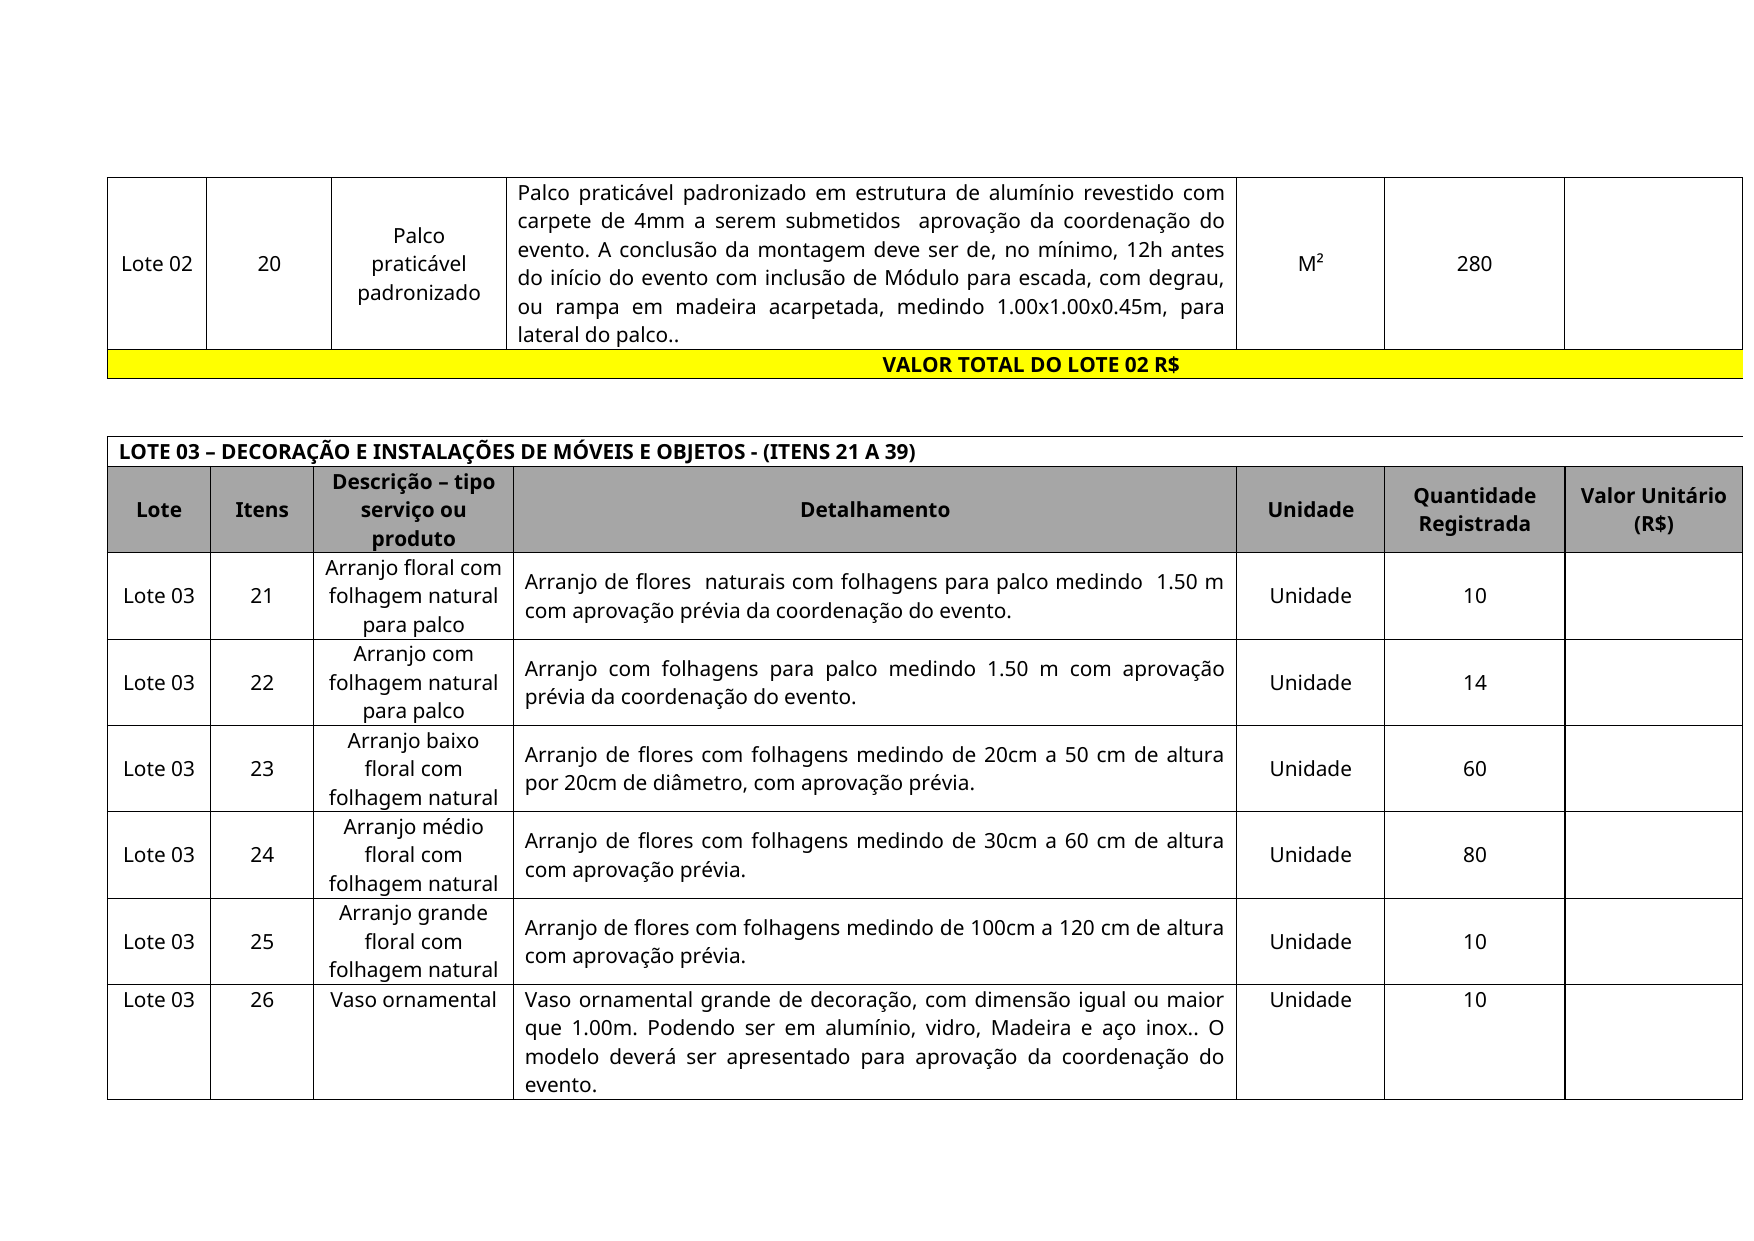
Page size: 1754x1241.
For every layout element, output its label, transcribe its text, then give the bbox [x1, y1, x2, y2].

table_cell 24 [211, 812, 313, 897]
table_cell Lote 03 [108, 985, 210, 1099]
table_cell M² [1237, 178, 1384, 349]
table_cell [1566, 640, 1742, 725]
table_cell 80 [1385, 812, 1564, 897]
table_cell Unidade [1237, 640, 1384, 725]
table_cell Lote 03 [108, 899, 210, 984]
table_cell [1566, 812, 1742, 897]
table_cell Arranjo grande floral com folhagem natural [314, 899, 513, 984]
table_cell Arranjo floral com folhagem natural para palco [314, 553, 513, 638]
table_cell 26 [211, 985, 313, 1099]
table_cell Arranjo médio floral com folhagem natural [314, 812, 513, 897]
table_cell Itens [211, 467, 313, 552]
table_cell Lote 03 [108, 640, 210, 725]
table_cell 23 [211, 726, 313, 811]
table_cell LOTE 03 – DECORAÇÃO E INSTALAÇÕES DE MÓVEIS E OBJETOS - (ITENS 21 A 39) [108, 437, 1743, 466]
table_cell 280 [1385, 178, 1564, 349]
table_cell Lote 03 [108, 553, 210, 638]
table_cell Lote [108, 467, 210, 552]
table_cell Unidade [1237, 899, 1384, 984]
table_cell 10 [1385, 553, 1564, 638]
table_cell Arranjo de flores com folhagens medindo de 100cm a 120 cm de altura com aprovação prévia. [514, 899, 1236, 984]
table_cell Arranjo de flores com folhagens medindo de 20cm a 50 cm de altura por 20cm de diâmetro, com aprovação prévia. [514, 726, 1236, 811]
table_cell Unidade [1237, 553, 1384, 638]
table_cell 25 [211, 899, 313, 984]
table_cell [1566, 985, 1742, 1099]
table_cell Valor Unitário (R$) [1566, 467, 1742, 552]
table_cell Palco praticável padronizado em estrutura de alumínio revestido com carpete de 4mm a serem submetidos aprovação da coordenação do evento. A conclusão da montagem deve ser de, no mínimo, 12h antes do início do evento com inclusão de Módulo para escada, com degrau, ou rampa em madeira acarpetada, medindo 1.00x1.00x0.45m, para lateral do palco.. [507, 178, 1236, 349]
table_cell Arranjo de flores naturais com folhagens para palco medindo 1.50 m com aprovação prévia da coordenação do evento. [514, 553, 1236, 638]
table_cell Lote 03 [108, 812, 210, 897]
table_cell Unidade [1237, 812, 1384, 897]
table_cell Unidade [1237, 467, 1384, 552]
table_cell Arranjo com folhagens para palco medindo 1.50 m com aprovação prévia da coordenação do evento. [514, 640, 1236, 725]
table_cell Arranjo com folhagem natural para palco [314, 640, 513, 725]
table_cell Palco praticável padronizado [332, 178, 506, 349]
table_cell [1566, 726, 1742, 811]
table_cell 22 [211, 640, 313, 725]
table_cell 14 [1385, 640, 1564, 725]
table_cell Arranjo de flores com folhagens medindo de 30cm a 60 cm de altura com aprovação prévia. [514, 812, 1236, 897]
table_cell Lote 02 [108, 178, 206, 349]
table_cell [1566, 553, 1742, 638]
table_cell Vaso ornamental grande de decoração, com dimensão igual ou maior que 1.00m. Podendo ser em alumínio, vidro, Madeira e aço inox.. O modelo deverá ser apresentado para aprovação da coordenação do evento. [514, 985, 1236, 1099]
table_cell Unidade [1237, 726, 1384, 811]
table_cell 10 [1385, 899, 1564, 984]
table_cell [1565, 178, 1742, 349]
table_cell Lote 03 [108, 726, 210, 811]
table_cell Quantidade Registrada [1385, 467, 1564, 552]
table_cell Descrição – tipo serviço ou produto [314, 467, 513, 552]
table_cell 20 [207, 178, 331, 349]
table_header [107, 408, 332, 436]
table_cell Arranjo baixo floral com folhagem natural [314, 726, 513, 811]
table_cell Unidade [1237, 985, 1384, 1099]
table_cell 21 [211, 553, 313, 638]
table_cell VALOR TOTAL DO LOTE 02 R$ [108, 350, 1743, 378]
table_cell Vaso ornamental [314, 985, 513, 1099]
table_cell 60 [1385, 726, 1564, 811]
table_header [332, 408, 1743, 436]
table_cell Detalhamento [514, 467, 1236, 552]
table_cell 10 [1385, 985, 1564, 1099]
table_cell [1566, 899, 1742, 984]
